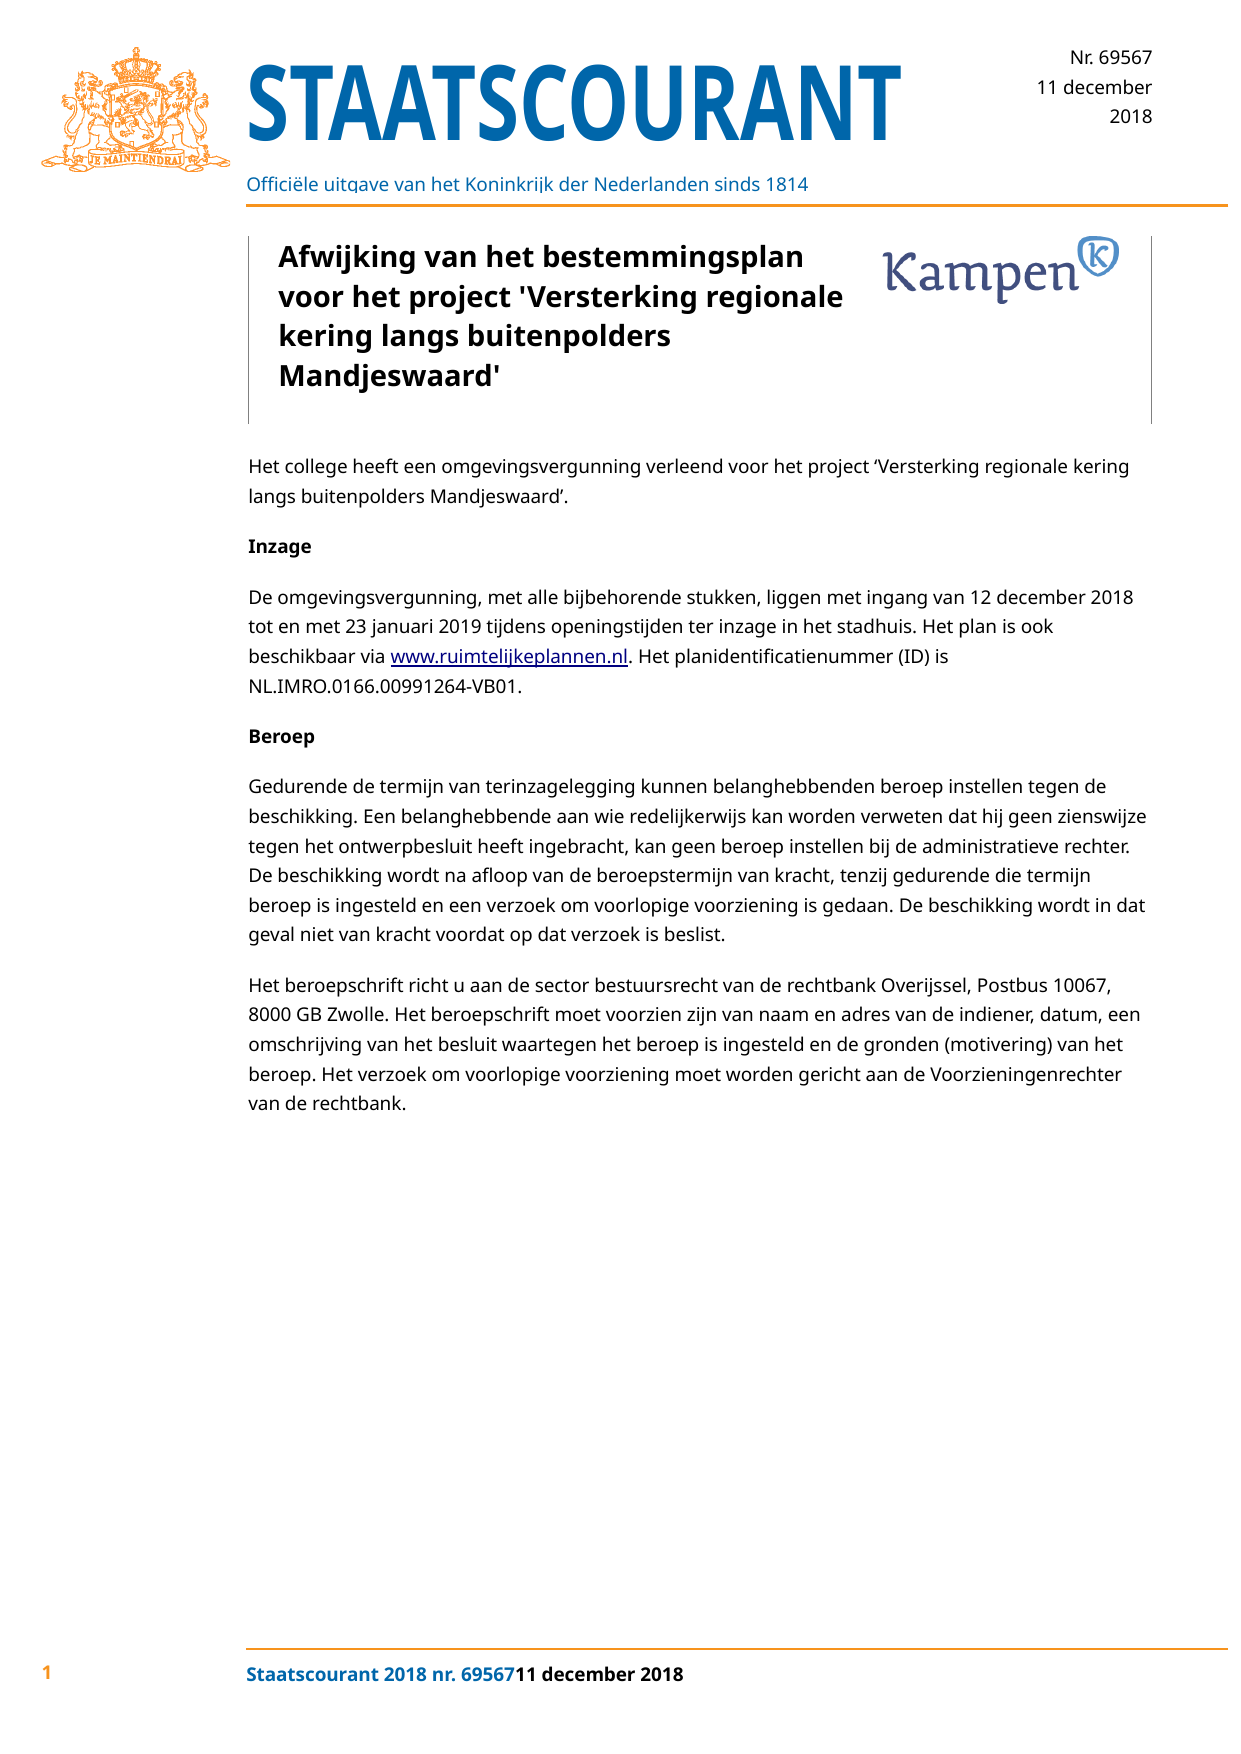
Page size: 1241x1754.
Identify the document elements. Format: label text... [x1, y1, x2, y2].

table_header [850, 236, 882, 303]
picture [41, 47, 231, 172]
table_header [1119, 236, 1151, 303]
text Het beroepschrift richt u aan de sector bestuursrecht van de rechtbank Overijssel, Postbus 10067, 8000 GB Zwolle. Het beroepschrift moet voorzien zijn van naam en adres van de indiener, datum, een omschrijving van het besluit waartegen het beroep is ingesteld en de gronden (motivering) van het beroep. Het verzoek om voorlopige voorziening moet worden gericht aan de Voorzieningenrechter van de rechtbank. [248, 972, 1152, 1116]
table_header Afwijking van het bestemmingsplan voor het project 'Versterking regionale kering langs buitenpolders Mandjeswaard' [249, 236, 850, 424]
picture [882, 236, 1119, 304]
text Gedurende de termijn van terinzagelegging kunnen belanghebbenden beroep instellen tegen de beschikking. Een belanghebbende aan wie redelijkerwijs kan worden verweten dat hij geen zienswijze tegen het ontwerpbesluit heeft ingebracht, kan geen beroep instellen bij de administratieve rechter. De beschikking wordt na afloop van de beroepstermijn van kracht, tenzij gedurende die termijn beroep is ingesteld en een verzoek om voorlopige voorziening is gedaan. De beschikking wordt in dat geval niet van kracht voordat op dat verzoek is beslist. [248, 774, 1152, 947]
text De omgevingsvergunning, met alle bijbehorende stukken, liggen met ingang van 12 december 2018 tot en met 23 januari 2019 tijdens openingstijden ter inzage in het stadhuis. Het plan is ook beschikbaar via www.ruimtelijkeplannen.nl. Het planidentificatienummer (ID) is NL.IMRO.0166.00991264-VB01. [248, 584, 1152, 698]
text Het college heeft een omgevingsvergunning verleend voor het project ‘Versterking regionale kering langs buitenpolders Mandjeswaard’. [248, 454, 1152, 509]
text Inzage [248, 534, 1152, 559]
table_header [850, 304, 1151, 424]
text Beroep [248, 723, 1152, 749]
